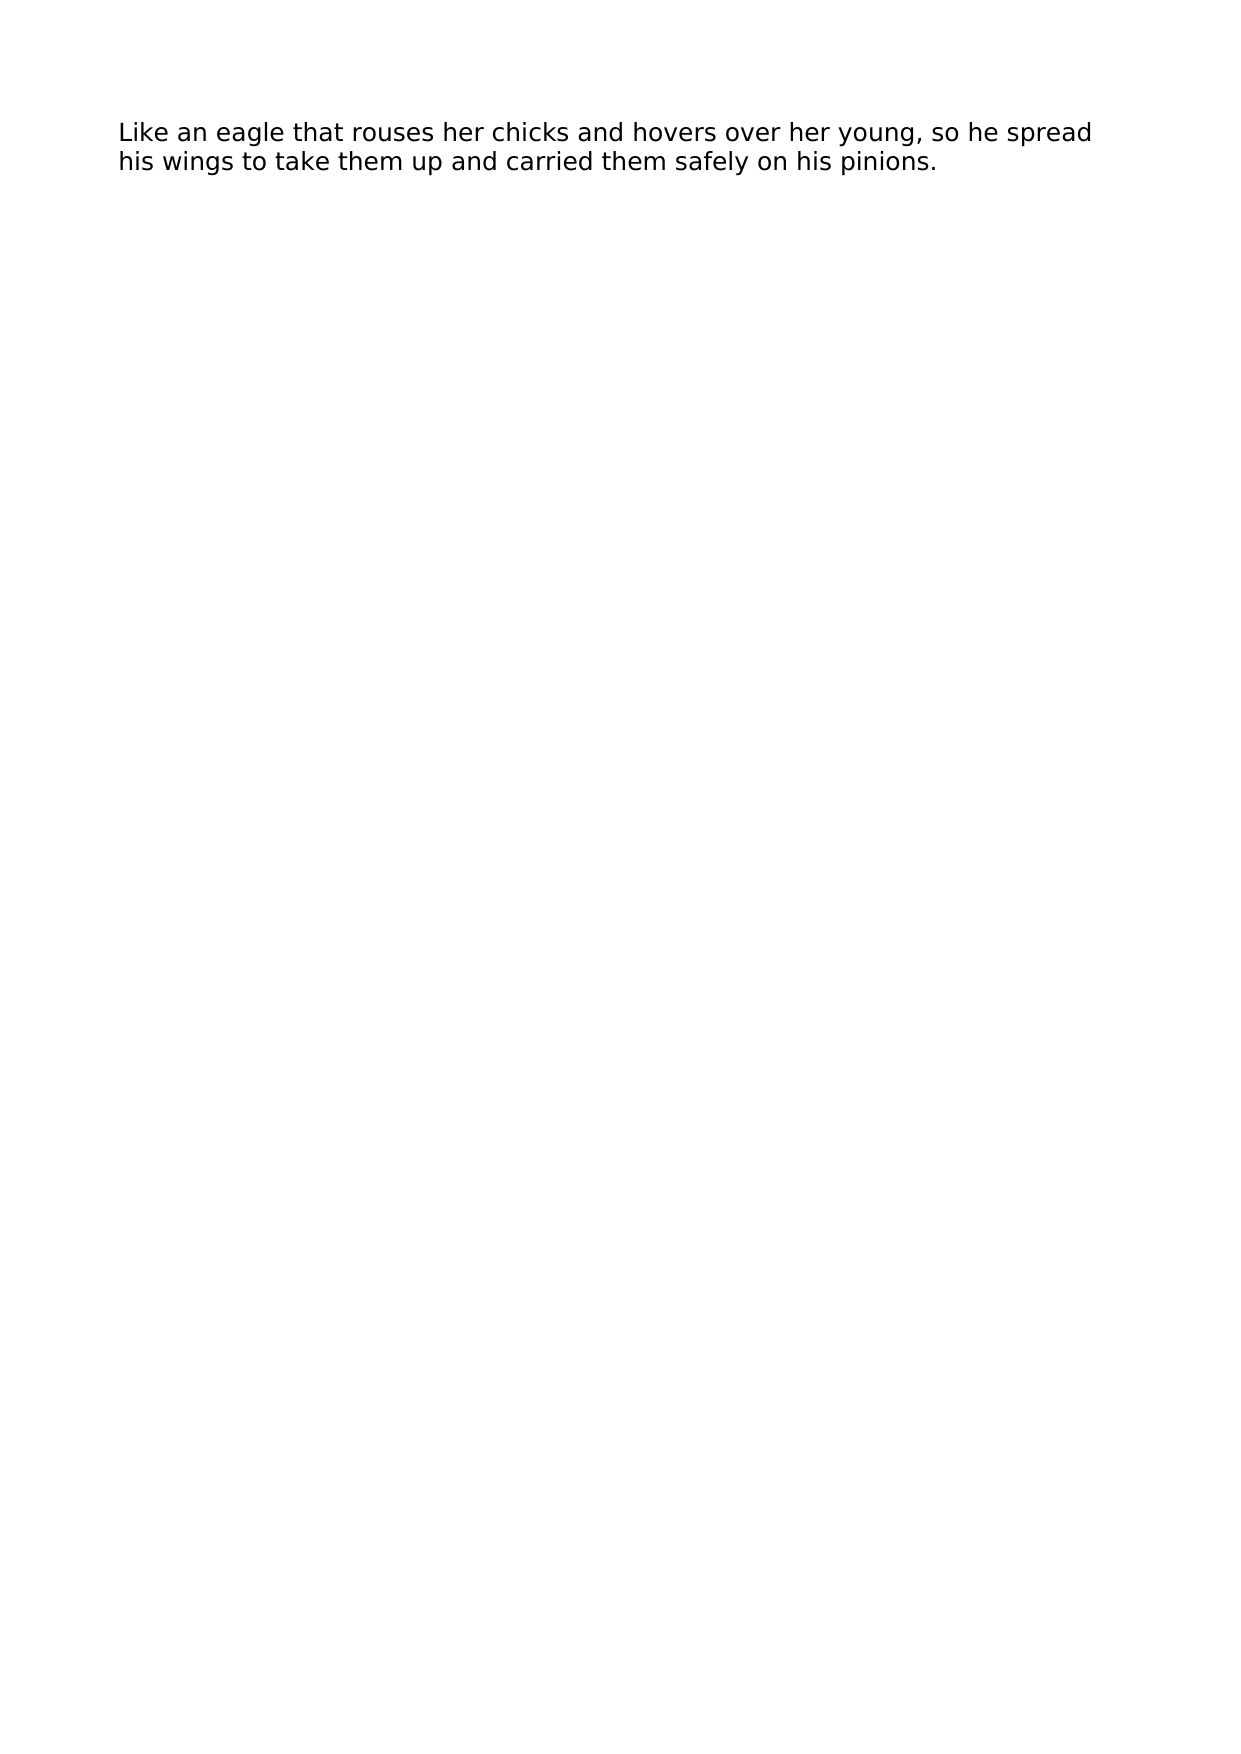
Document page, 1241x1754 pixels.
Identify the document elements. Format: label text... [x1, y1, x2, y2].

text Like an eagle that rouses her chicks and hovers over her young, so he spread his wings to take them up and carried them safely on his pinions. [118, 118, 1122, 176]
